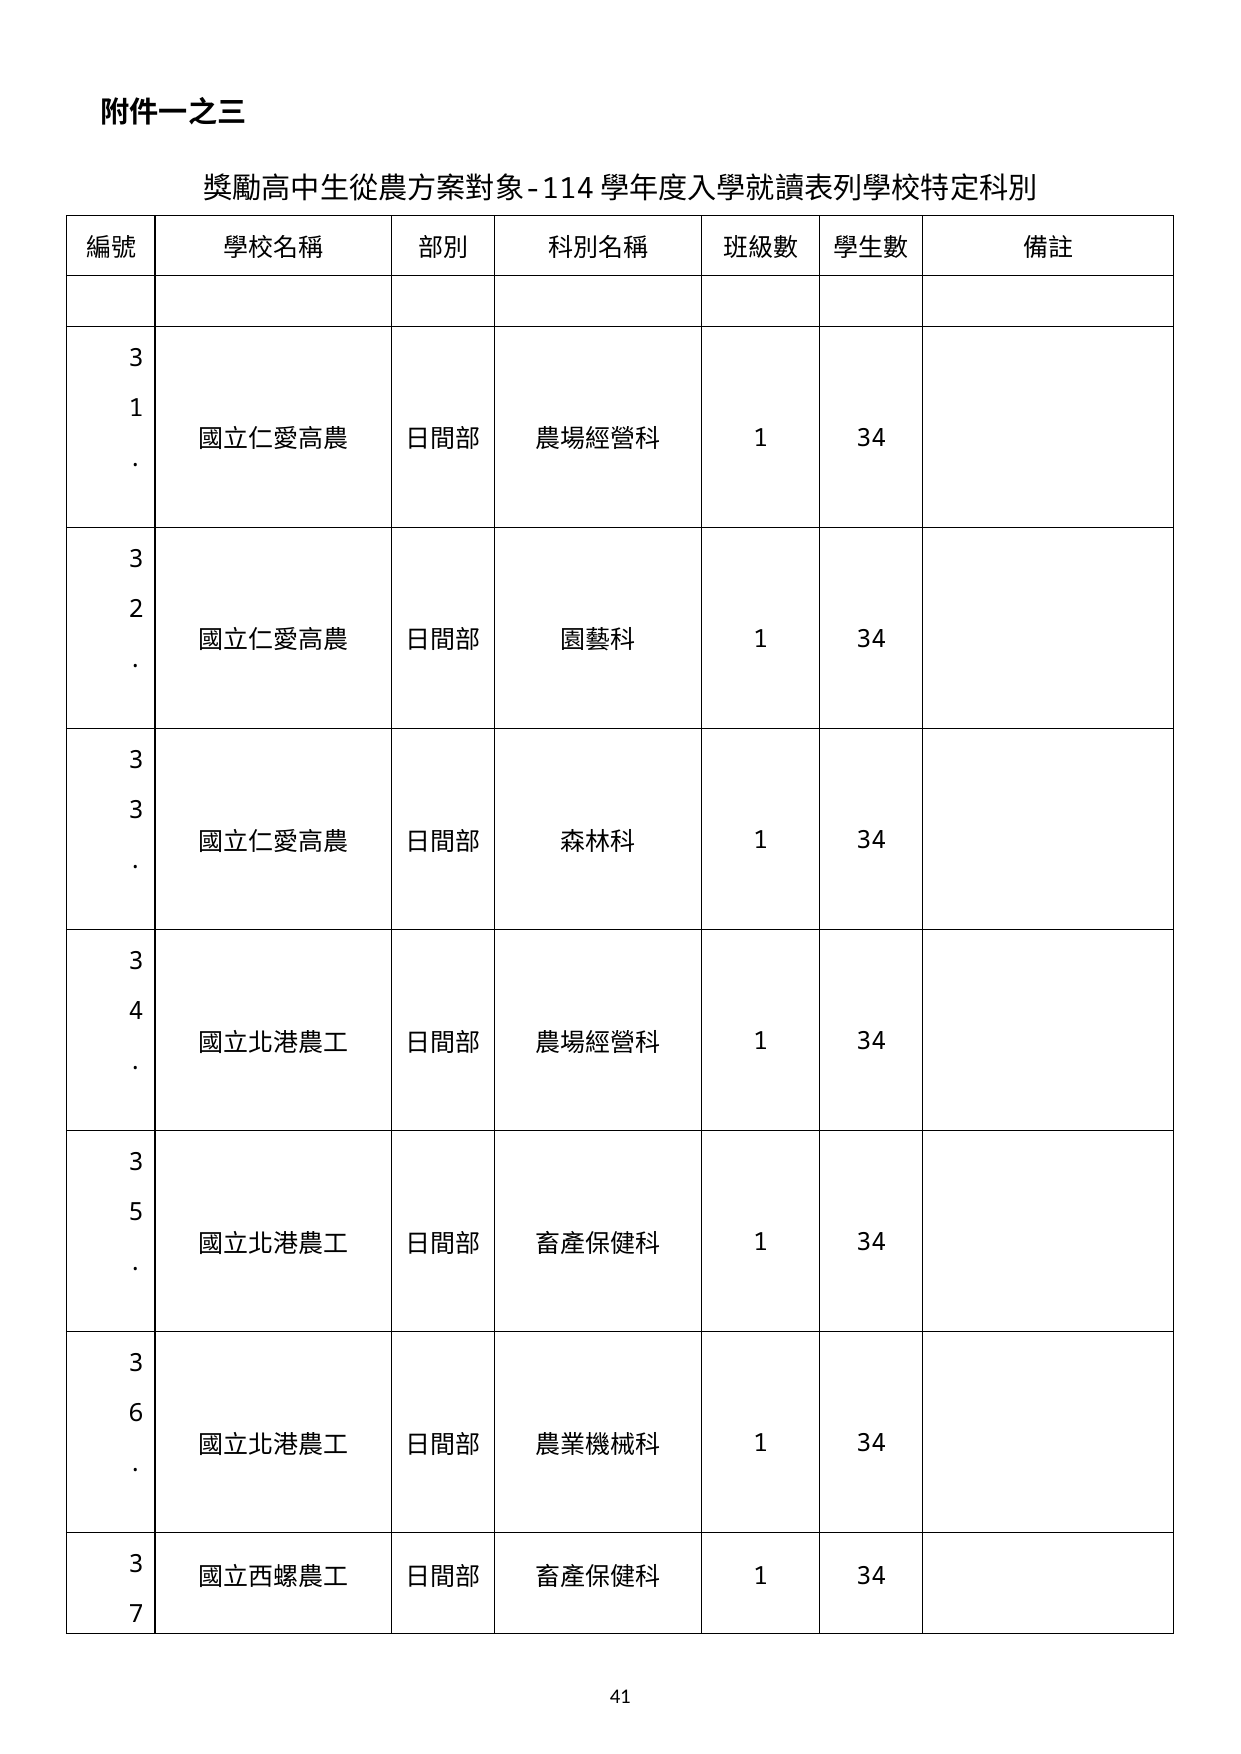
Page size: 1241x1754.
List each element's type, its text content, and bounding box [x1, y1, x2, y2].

table_cell [923, 276, 1173, 326]
table_cell 1 [702, 528, 819, 728]
table_cell 學生數 [820, 216, 922, 274]
table_cell 34 [820, 1332, 922, 1532]
table_cell [67, 528, 154, 728]
table_cell [923, 1332, 1173, 1532]
table_cell 1 [702, 1533, 819, 1633]
table_cell 部別 [392, 216, 494, 274]
table_cell [67, 1332, 154, 1532]
table_cell 科別名稱 [495, 216, 701, 274]
table_cell [495, 276, 701, 326]
table_cell [392, 276, 494, 326]
table_cell 國立仁愛高農 [156, 327, 391, 527]
table_cell [923, 729, 1173, 929]
table_cell 日間部 [392, 729, 494, 929]
table_cell 1 [702, 1332, 819, 1532]
table_cell 備註 [923, 216, 1173, 274]
table_cell 1 [702, 1131, 819, 1331]
table_cell 日間部 [392, 1533, 494, 1633]
table_cell [67, 930, 154, 1130]
table_cell 1 [702, 729, 819, 929]
table_cell [923, 528, 1173, 728]
table_cell 34 [820, 1533, 922, 1633]
table_cell [923, 1533, 1173, 1633]
table_cell [67, 1533, 154, 1633]
table_cell [67, 327, 154, 527]
table_cell 國立北港農工 [156, 1131, 391, 1331]
table_cell 學校名稱 [156, 216, 391, 274]
table_cell 日間部 [392, 327, 494, 527]
table_cell 34 [820, 1131, 922, 1331]
table_cell 畜產保健科 [495, 1131, 701, 1331]
table_cell 編號 [67, 216, 154, 274]
table_header 獎勵高中生從農方案對象-114學年度入學就讀表列學校特定科別 [66, 156, 1174, 215]
table_cell 日間部 [392, 930, 494, 1130]
table_cell 森林科 [495, 729, 701, 929]
table_cell [67, 729, 154, 929]
table_cell 國立西螺農工 [156, 1533, 391, 1633]
table_cell 日間部 [392, 528, 494, 728]
table_cell 班級數 [702, 216, 819, 274]
table_cell [67, 276, 154, 326]
table_cell [156, 276, 391, 326]
table_cell [923, 327, 1173, 527]
table_cell [702, 276, 819, 326]
table_cell [67, 1131, 154, 1331]
table_cell 國立仁愛高農 [156, 729, 391, 929]
table_cell [923, 1131, 1173, 1331]
table_cell 34 [820, 528, 922, 728]
table_cell [820, 276, 922, 326]
table_cell 園藝科 [495, 528, 701, 728]
table_cell 農場經營科 [495, 930, 701, 1130]
table_cell 1 [702, 327, 819, 527]
table_cell 34 [820, 327, 922, 527]
table_cell 農業機械科 [495, 1332, 701, 1532]
table_cell 1 [702, 930, 819, 1130]
table_cell 畜產保健科 [495, 1533, 701, 1633]
table_cell 34 [820, 729, 922, 929]
table_cell 34 [820, 930, 922, 1130]
table_cell 日間部 [392, 1131, 494, 1331]
table_cell 國立北港農工 [156, 930, 391, 1130]
table_cell 國立仁愛高農 [156, 528, 391, 728]
table_cell [923, 930, 1173, 1130]
table_cell 日間部 [392, 1332, 494, 1532]
table_cell 國立北港農工 [156, 1332, 391, 1532]
table_cell 農場經營科 [495, 327, 701, 527]
